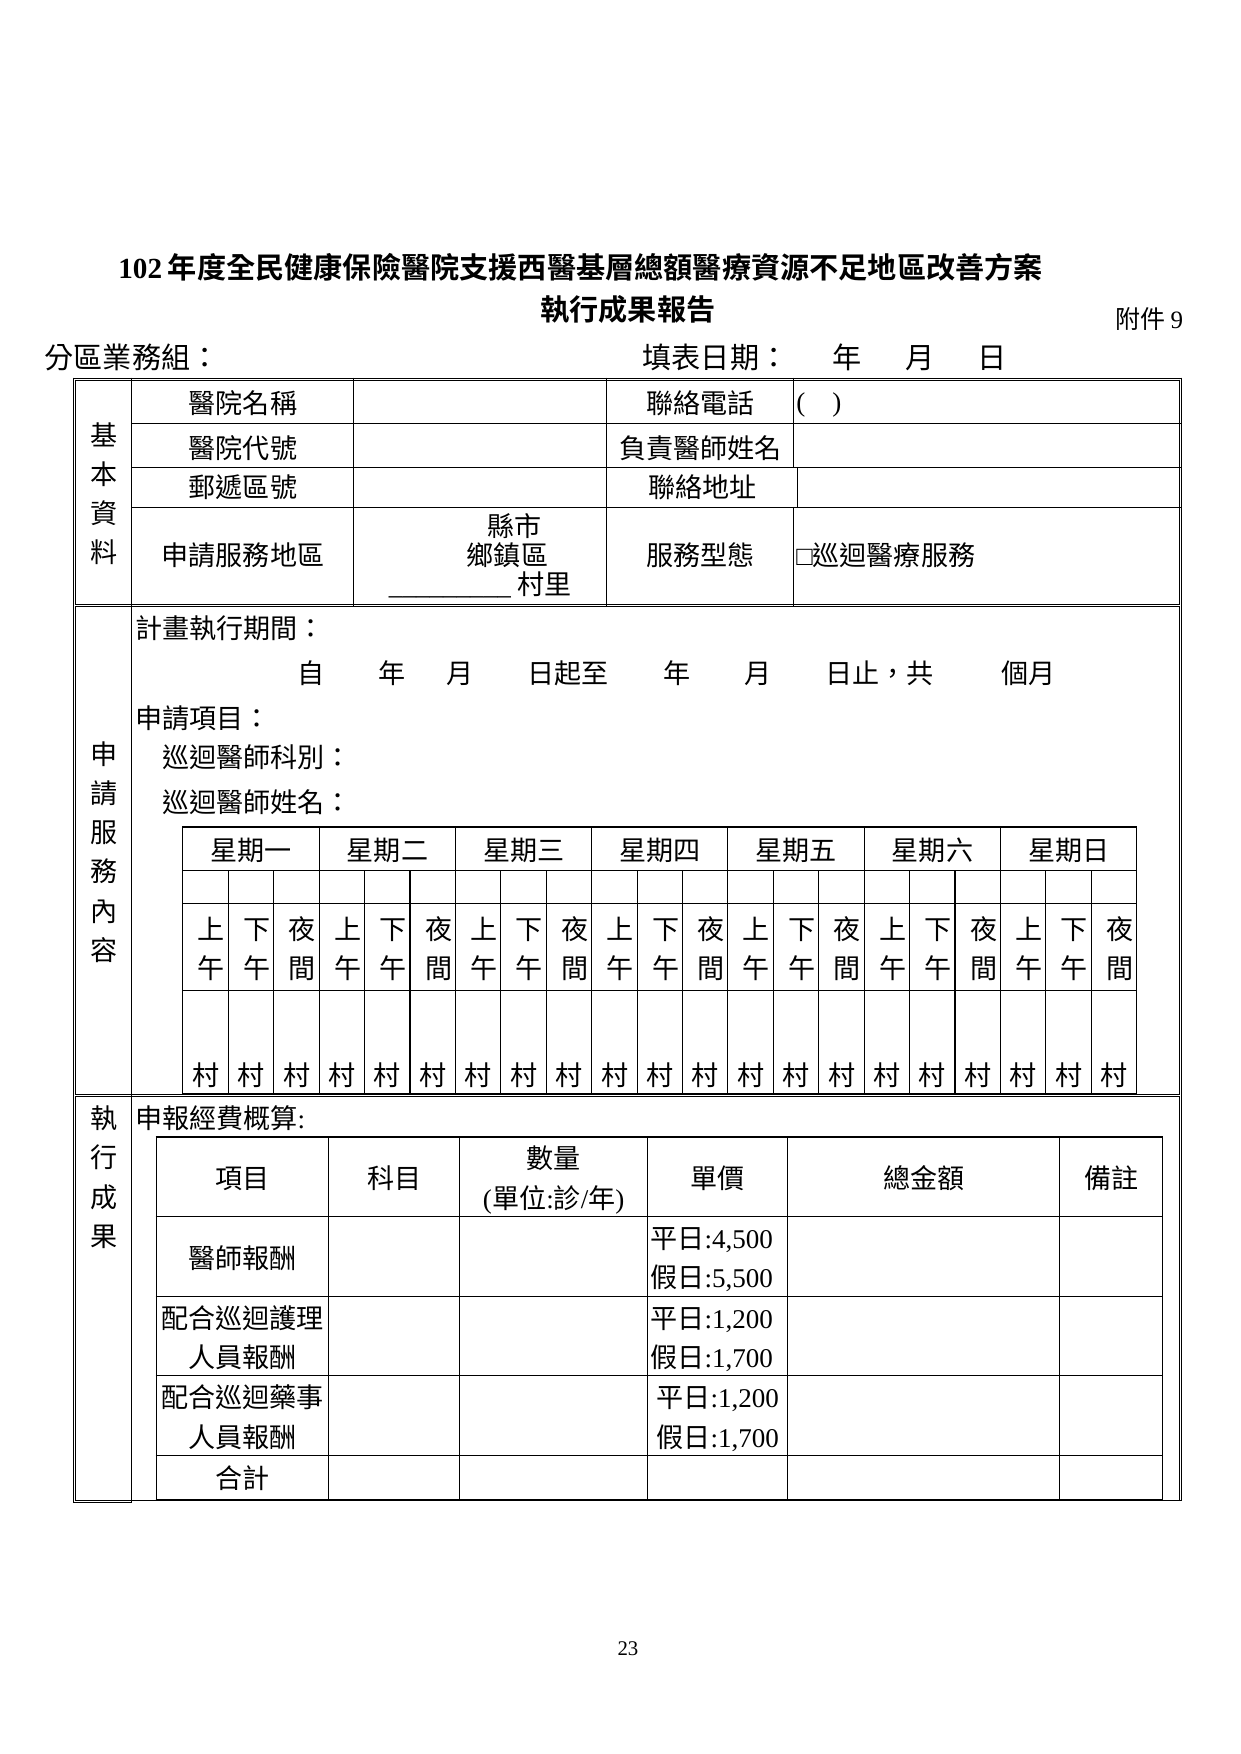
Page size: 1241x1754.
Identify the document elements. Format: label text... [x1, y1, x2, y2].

table_cell [456, 871, 500, 903]
table_cell □巡迴醫療服務 [794, 508, 1179, 604]
table_cell 夜間 [819, 904, 864, 990]
table_cell 上午 [183, 904, 228, 990]
table_cell 配合巡迴護理人員報酬 [157, 1297, 328, 1375]
table_cell [774, 871, 818, 903]
table_cell 平日:1,200 假日:1,700 [648, 1376, 787, 1455]
table_cell [329, 1376, 459, 1455]
table_cell [819, 871, 864, 903]
table_cell [788, 1217, 1059, 1296]
table_cell [865, 871, 909, 903]
table_cell 申報經費概算: [132, 1097, 1179, 1499]
table_cell 夜間 [411, 904, 455, 990]
table_cell 醫院代號 [132, 424, 353, 467]
table_cell 村 [320, 991, 364, 1093]
table_cell 上午 [456, 904, 500, 990]
table_cell 村 [956, 991, 1000, 1093]
table_cell 下午 [229, 904, 273, 990]
table_cell 村 [547, 991, 591, 1093]
table_cell 負責醫師姓名 [607, 424, 793, 467]
table_header 星期日 [1001, 828, 1136, 870]
table_header 備註 [1060, 1138, 1162, 1216]
table_cell 郵遞區號 [132, 468, 353, 507]
table_cell 醫師報酬 [157, 1217, 328, 1296]
text 執行成果報告 [118, 287, 1205, 343]
table_header 基本資料 [76, 381, 131, 604]
text 分區業務組： 填表日期： 年 月 日 [44, 335, 1211, 377]
table_cell 夜間 [274, 904, 319, 990]
table_cell [592, 871, 637, 903]
table_cell [1060, 1217, 1162, 1296]
table_cell 申請服務地區 [132, 508, 353, 604]
table_cell [329, 1456, 459, 1498]
table_cell [648, 1456, 787, 1498]
table_cell [794, 424, 1179, 467]
table_header 星期六 [865, 828, 1000, 870]
text 102年度全民健康保險醫院支援西醫基層總額醫療資源不足地區改善方案 [118, 247, 1137, 287]
table_cell 村 [1001, 991, 1045, 1093]
table_cell 聯絡地址 [607, 468, 797, 507]
table_cell 配合巡迴藥事人員報酬 [157, 1376, 328, 1455]
table_cell [501, 871, 546, 903]
table_cell 村 [456, 991, 500, 1093]
table_cell [788, 1376, 1059, 1455]
table_cell 村 [910, 991, 954, 1093]
table_cell [1060, 1376, 1162, 1455]
table_cell 下午 [365, 904, 409, 990]
table_cell [460, 1297, 647, 1375]
table_cell 上午 [592, 904, 637, 990]
table_cell [320, 871, 364, 903]
table_cell 平日:4,500 假日:5,500 [648, 1217, 787, 1296]
table_cell [1046, 871, 1091, 903]
table_header ( ) [794, 381, 1179, 422]
table_cell [329, 1217, 459, 1296]
table_cell [411, 871, 455, 903]
table_cell 合計 [157, 1456, 328, 1498]
table_cell [910, 871, 954, 903]
table_cell 夜間 [1092, 904, 1136, 990]
table_cell [1092, 871, 1136, 903]
table_cell 下午 [638, 904, 682, 990]
table_cell 夜間 [547, 904, 591, 990]
table_cell 下午 [910, 904, 954, 990]
table_cell 下午 [1046, 904, 1091, 990]
table_cell 村 [774, 991, 818, 1093]
table_cell 村 [819, 991, 864, 1093]
table_cell 村 [1046, 991, 1091, 1093]
table_cell [728, 871, 773, 903]
table_cell 村 [183, 991, 228, 1093]
text 附件9 [1115, 299, 1188, 333]
table_cell [788, 1297, 1059, 1375]
table_cell 執行成果 [76, 1097, 131, 1499]
table_cell 村 [638, 991, 682, 1093]
table_header 星期二 [320, 828, 455, 870]
table_cell [460, 1376, 647, 1455]
table_cell 下午 [774, 904, 818, 990]
table_cell 縣市 鄉鎮區 _________ 村里 [354, 508, 606, 604]
table_cell [547, 871, 591, 903]
table_cell [329, 1297, 459, 1375]
table_header 聯絡電話 [607, 381, 793, 422]
table_cell 上午 [1001, 904, 1045, 990]
table_header 星期五 [728, 828, 864, 870]
table_cell 村 [411, 991, 455, 1093]
table_cell 夜間 [956, 904, 1000, 990]
table_cell [1001, 871, 1045, 903]
table_cell [229, 871, 273, 903]
table_cell [788, 1456, 1059, 1498]
table_cell 平日:1,200 假日:1,700 [648, 1297, 787, 1375]
table_cell [460, 1217, 647, 1296]
table_cell [956, 871, 1000, 903]
table_cell 村 [274, 991, 319, 1093]
table_header 總金額 [788, 1138, 1059, 1216]
table_cell [683, 871, 727, 903]
table_cell [183, 871, 228, 903]
table_cell 村 [683, 991, 727, 1093]
table_cell [460, 1456, 647, 1498]
table_header [354, 381, 606, 422]
table_cell 計畫執行期間： 自 年 月 日起至 年 月 日止，共 個月 申請項目： 巡迴醫師科別： 巡迴醫師姓名： [132, 607, 1179, 1094]
table_header 數量 (單位:診/年) [460, 1138, 647, 1216]
table_cell [354, 424, 606, 467]
table_cell 村 [728, 991, 773, 1093]
table_header 星期一 [183, 828, 319, 870]
table_cell [1060, 1456, 1162, 1498]
table_cell 村 [592, 991, 637, 1093]
table_cell [638, 871, 682, 903]
table_cell 申請服務內容 [76, 607, 131, 1094]
table_cell 村 [229, 991, 273, 1093]
table_header 項目 [157, 1138, 328, 1216]
table_cell 村 [501, 991, 546, 1093]
table_cell 夜間 [683, 904, 727, 990]
table_cell 上午 [728, 904, 773, 990]
table_cell 村 [1092, 991, 1136, 1093]
table_header 醫院名稱 [132, 381, 353, 422]
table_cell 村 [865, 991, 909, 1093]
table_cell [1060, 1297, 1162, 1375]
table_cell 上午 [865, 904, 909, 990]
table_cell [798, 468, 1179, 507]
table_cell 下午 [501, 904, 546, 990]
table_header 單價 [648, 1138, 787, 1216]
table_cell 服務型態 [607, 508, 793, 604]
table_header 科目 [329, 1138, 459, 1216]
table_cell [365, 871, 409, 903]
table_cell [354, 468, 606, 507]
table_cell 上午 [320, 904, 364, 990]
table_header 星期四 [592, 828, 727, 870]
table_cell 村 [365, 991, 409, 1093]
table_cell [274, 871, 319, 903]
table_header 星期三 [456, 828, 591, 870]
